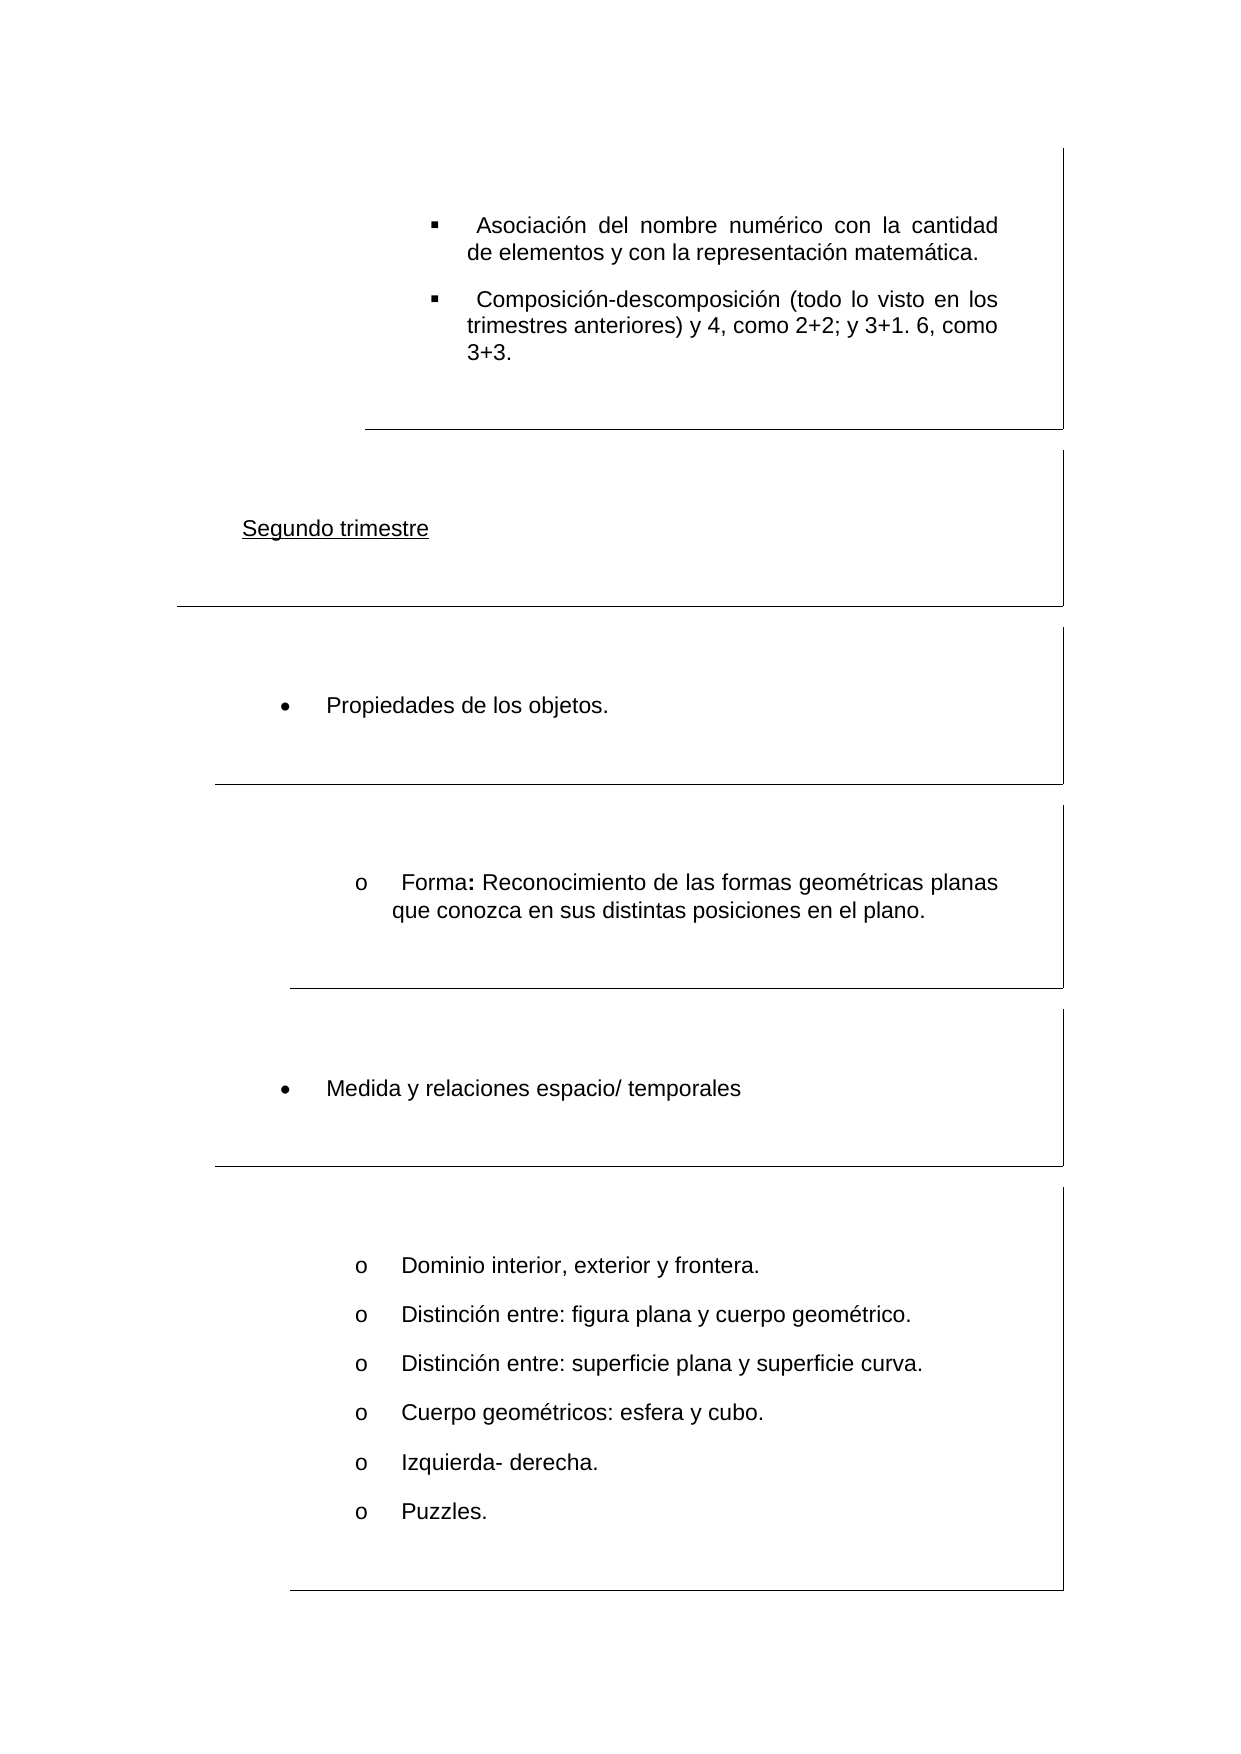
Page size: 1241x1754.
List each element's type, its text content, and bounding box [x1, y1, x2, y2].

list Forma: Reconocimiento de las formas geométricas planas que conozca en sus distintas posiciones en el plano. [290, 804, 1063, 988]
list Asociación del nombre numérico con la cantidad de elementos y con la representación matemática. [365, 148, 1063, 221]
list Medida y relaciones espacio/ temporales [215, 1009, 1063, 1166]
list Dominio interior, exterior y frontera. [290, 1187, 1063, 1236]
text Segundo trimestre [177, 450, 1063, 606]
list Puzzles. [290, 1433, 1063, 1590]
list Cuerpo geométricos: esfera y cubo. [290, 1335, 1063, 1384]
list Izquierda- derecha. [290, 1384, 1063, 1433]
list Distinción entre: superficie plana y superficie curva. [290, 1286, 1063, 1335]
list Propiedades de los objetos. [215, 627, 1063, 784]
list Composición-descomposición (todo lo visto en los trimestres anteriores) y 4, como 2+2; y 3+1. 6, como 3+3. [365, 221, 1063, 429]
list Distinción entre: figura plana y cuerpo geométrico. [290, 1236, 1063, 1286]
